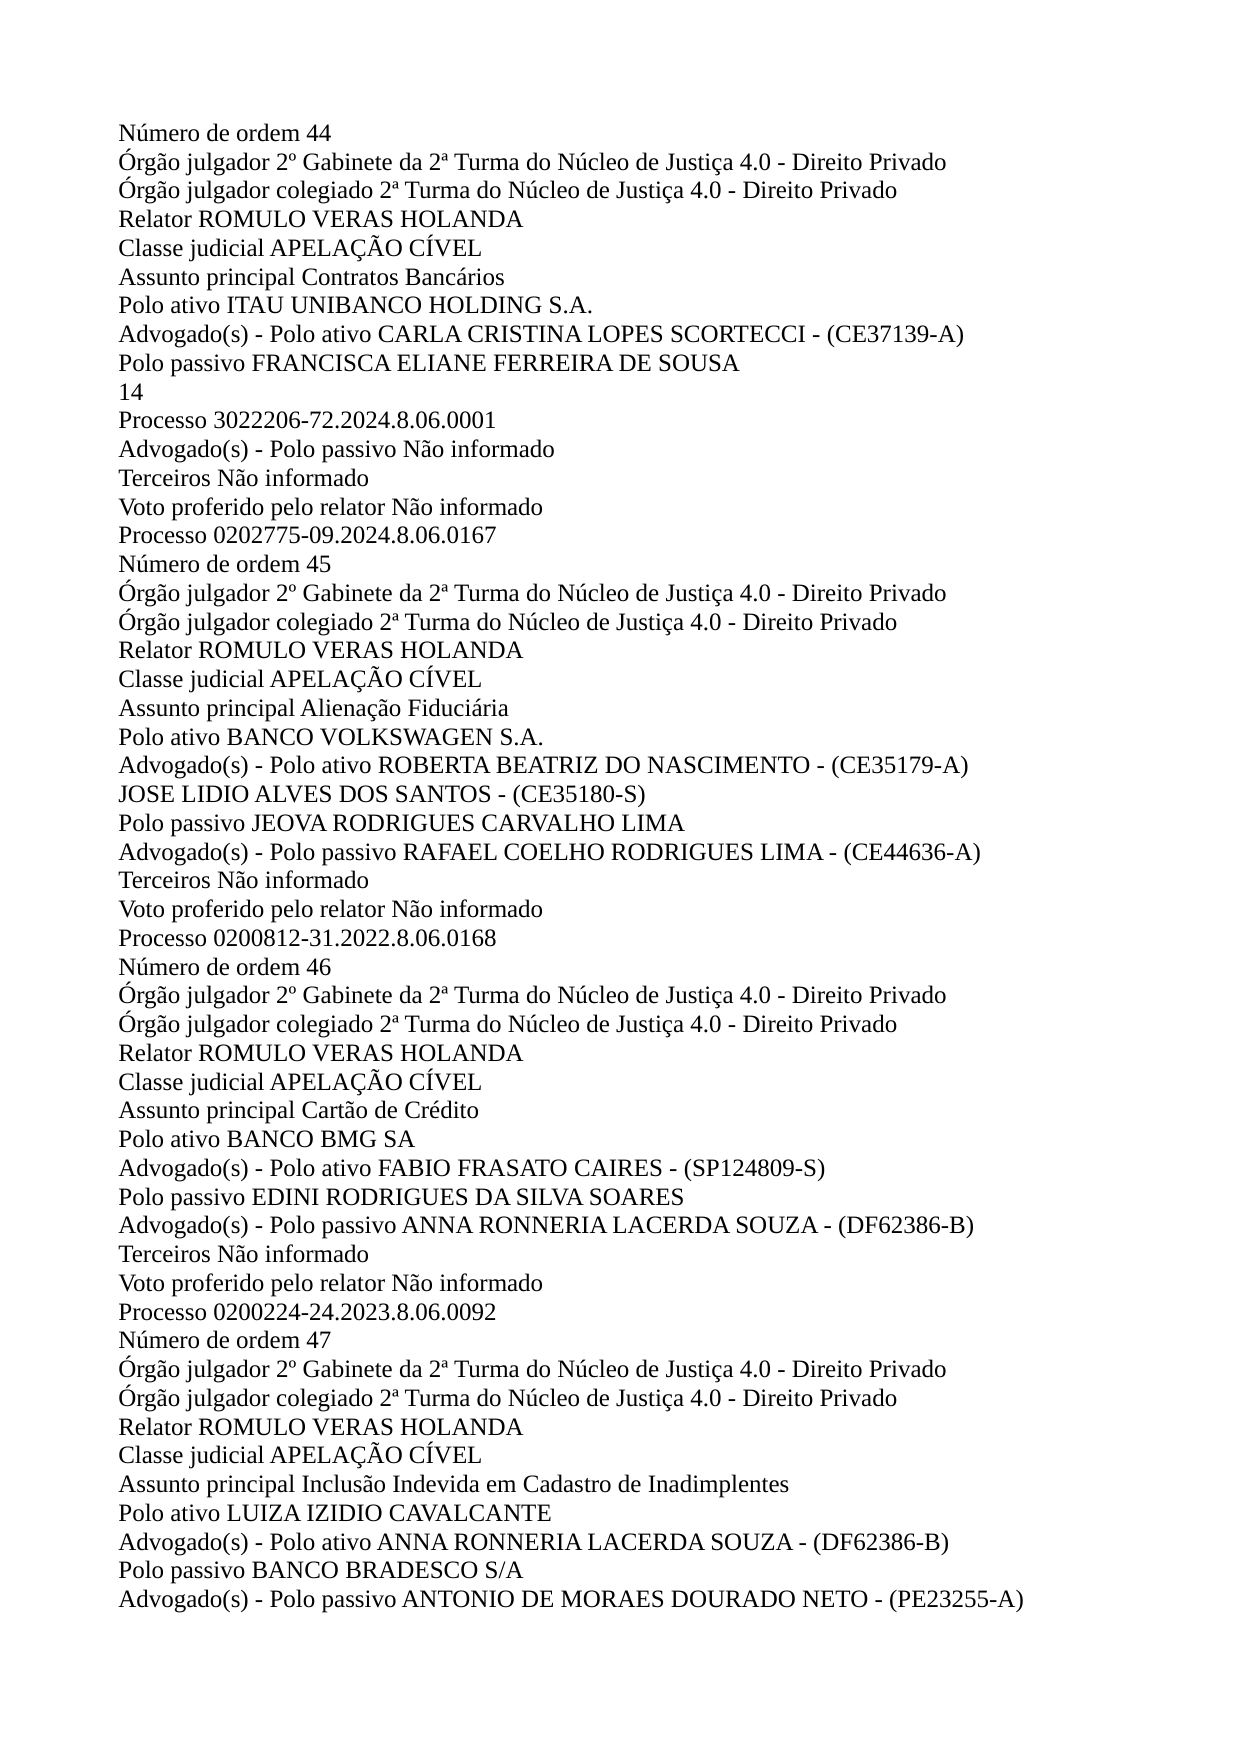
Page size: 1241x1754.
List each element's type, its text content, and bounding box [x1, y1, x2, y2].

text Polo ativo BANCO VOLKSWAGEN S.A. [118, 722, 1122, 751]
text Advogado(s) - Polo ativo FABIO FRASATO CAIRES - (SP124809-S) [118, 1153, 1122, 1182]
text Processo 0200812-31.2022.8.06.0168 [118, 923, 1122, 952]
text Advogado(s) - Polo passivo Não informado [118, 434, 1122, 463]
text Polo ativo LUIZA IZIDIO CAVALCANTE [118, 1498, 1122, 1527]
text Órgão julgador colegiado 2ª Turma do Núcleo de Justiça 4.0 - Direito Privado [118, 607, 1122, 636]
text Voto proferido pelo relator Não informado [118, 1268, 1122, 1297]
text Número de ordem 45 [118, 549, 1122, 578]
text Classe judicial APELAÇÃO CÍVEL [118, 664, 1122, 693]
text Assunto principal Inclusão Indevida em Cadastro de Inadimplentes [118, 1469, 1122, 1498]
text Terceiros Não informado [118, 1239, 1122, 1268]
text Número de ordem 47 [118, 1326, 1122, 1354]
text Órgão julgador colegiado 2ª Turma do Núcleo de Justiça 4.0 - Direito Privado [118, 176, 1122, 204]
text Processo 0200224-24.2023.8.06.0092 [118, 1297, 1122, 1326]
text Polo passivo BANCO BRADESCO S/A [118, 1556, 1122, 1584]
text Terceiros Não informado [118, 463, 1122, 492]
text Assunto principal Cartão de Crédito [118, 1096, 1122, 1124]
text Órgão julgador 2º Gabinete da 2ª Turma do Núcleo de Justiça 4.0 - Direito Privado [118, 147, 1122, 176]
text Advogado(s) - Polo ativo ANNA RONNERIA LACERDA SOUZA - (DF62386-B) [118, 1527, 1122, 1556]
text Voto proferido pelo relator Não informado [118, 492, 1122, 521]
text Relator ROMULO VERAS HOLANDA [118, 636, 1122, 664]
text Classe judicial APELAÇÃO CÍVEL [118, 1441, 1122, 1469]
text Voto proferido pelo relator Não informado [118, 894, 1122, 923]
text Relator ROMULO VERAS HOLANDA [118, 1038, 1122, 1067]
text Relator ROMULO VERAS HOLANDA [118, 204, 1122, 233]
text Classe judicial APELAÇÃO CÍVEL [118, 233, 1122, 262]
text Polo ativo BANCO BMG SA [118, 1124, 1122, 1153]
text Classe judicial APELAÇÃO CÍVEL [118, 1067, 1122, 1096]
text Polo passivo JEOVA RODRIGUES CARVALHO LIMA [118, 808, 1122, 837]
text Polo passivo FRANCISCA ELIANE FERREIRA DE SOUSA [118, 348, 1122, 377]
text Assunto principal Contratos Bancários [118, 262, 1122, 291]
text Órgão julgador 2º Gabinete da 2ª Turma do Núcleo de Justiça 4.0 - Direito Privado [118, 1354, 1122, 1383]
text Órgão julgador 2º Gabinete da 2ª Turma do Núcleo de Justiça 4.0 - Direito Privado [118, 981, 1122, 1009]
text Terceiros Não informado [118, 866, 1122, 894]
text Advogado(s) - Polo passivo ANTONIO DE MORAES DOURADO NETO - (PE23255-A) [118, 1584, 1122, 1613]
text Polo ativo ITAU UNIBANCO HOLDING S.A. [118, 291, 1122, 319]
text Órgão julgador colegiado 2ª Turma do Núcleo de Justiça 4.0 - Direito Privado [118, 1383, 1122, 1412]
text Número de ordem 46 [118, 952, 1122, 981]
text Processo 3022206-72.2024.8.06.0001 [118, 406, 1122, 434]
text Relator ROMULO VERAS HOLANDA [118, 1412, 1122, 1441]
text Órgão julgador 2º Gabinete da 2ª Turma do Núcleo de Justiça 4.0 - Direito Privado [118, 578, 1122, 607]
text 14 [118, 377, 1122, 406]
text Advogado(s) - Polo passivo RAFAEL COELHO RODRIGUES LIMA - (CE44636-A) [118, 837, 1122, 866]
text Número de ordem 44 [118, 118, 1122, 147]
text Advogado(s) - Polo ativo ROBERTA BEATRIZ DO NASCIMENTO - (CE35179-A) [118, 751, 1122, 779]
text JOSE LIDIO ALVES DOS SANTOS - (CE35180-S) [118, 779, 1122, 808]
text Polo passivo EDINI RODRIGUES DA SILVA SOARES [118, 1182, 1122, 1211]
text Órgão julgador colegiado 2ª Turma do Núcleo de Justiça 4.0 - Direito Privado [118, 1009, 1122, 1038]
text Advogado(s) - Polo passivo ANNA RONNERIA LACERDA SOUZA - (DF62386-B) [118, 1211, 1122, 1239]
text Assunto principal Alienação Fiduciária [118, 693, 1122, 722]
text Processo 0202775-09.2024.8.06.0167 [118, 521, 1122, 549]
text Advogado(s) - Polo ativo CARLA CRISTINA LOPES SCORTECCI - (CE37139-A) [118, 319, 1122, 348]
